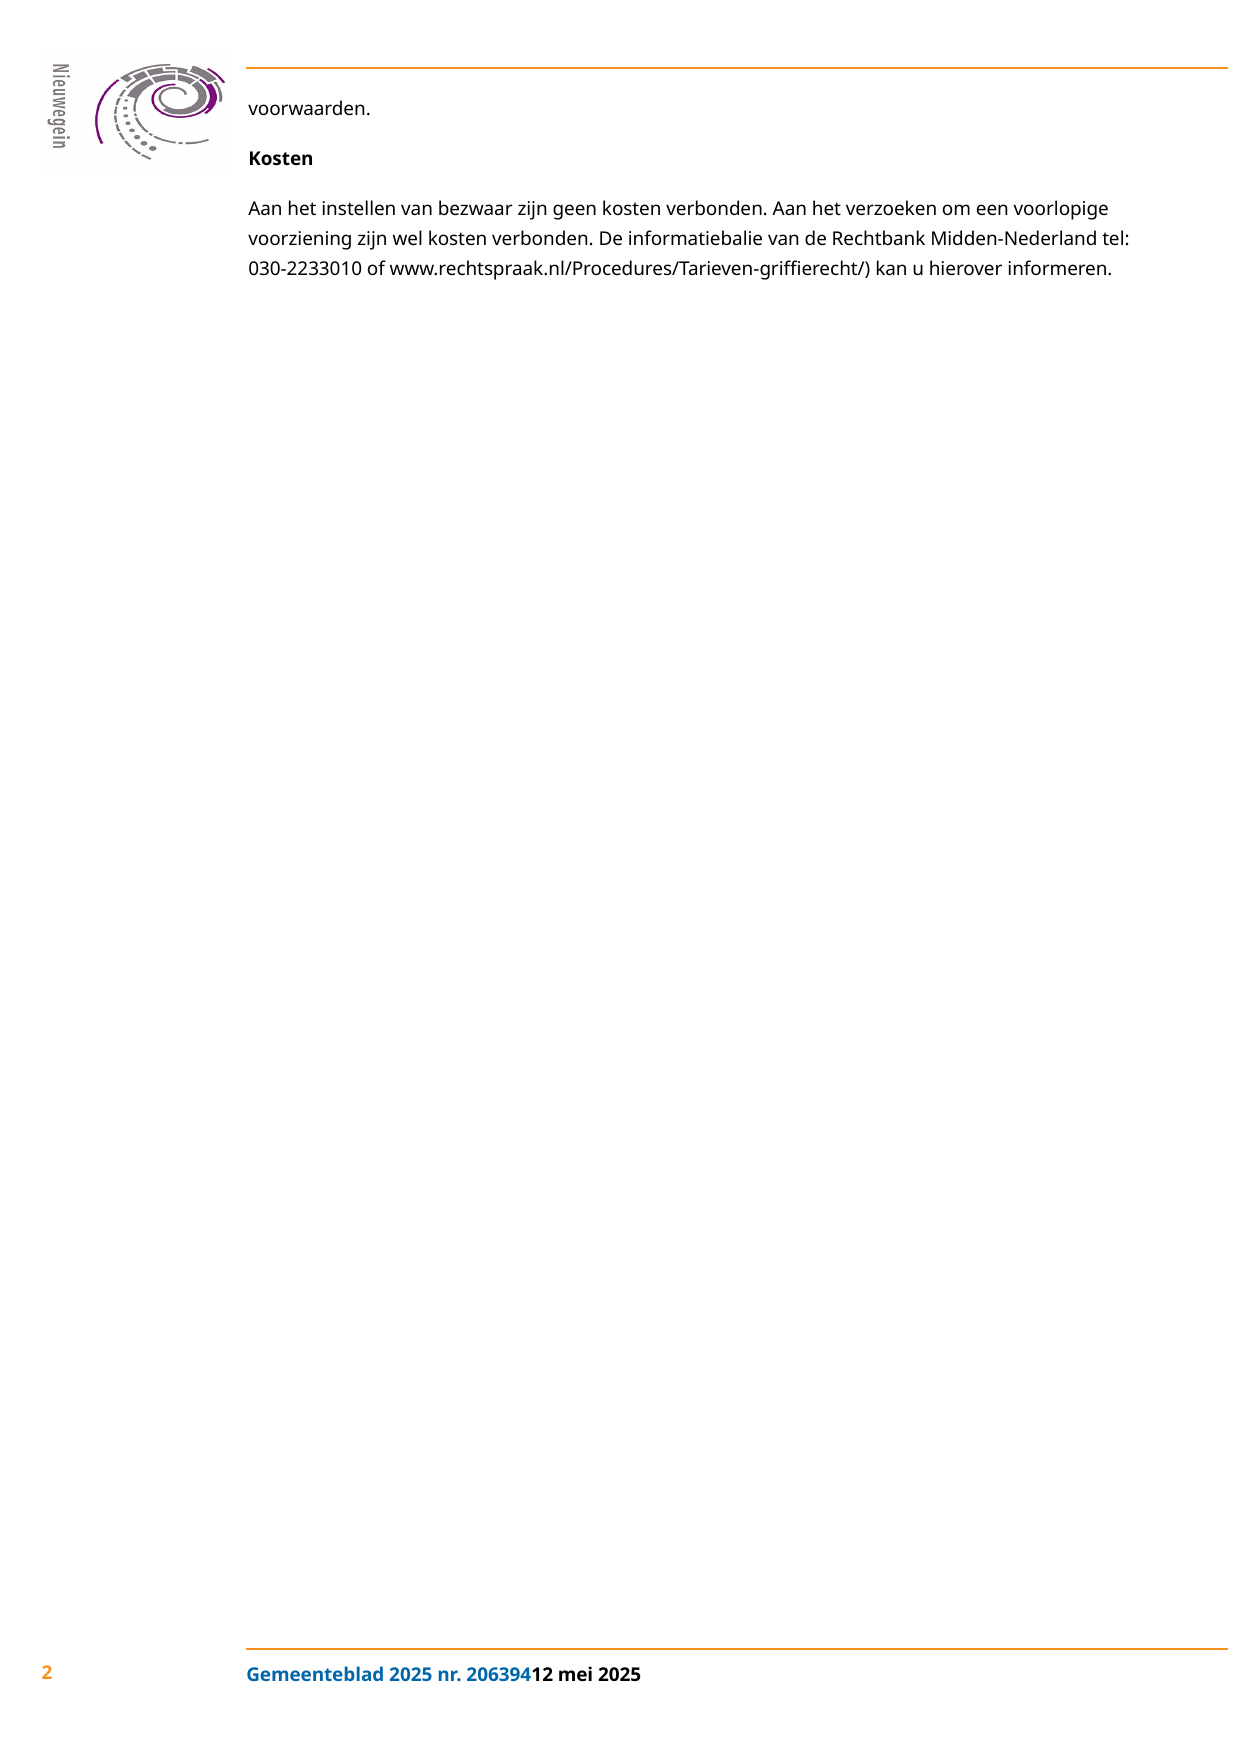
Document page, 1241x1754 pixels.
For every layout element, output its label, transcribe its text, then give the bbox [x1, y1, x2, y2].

text voorwaarden. [248, 95, 1152, 121]
text Kosten [248, 145, 1152, 171]
picture [41, 47, 231, 172]
text Aan het instellen van bezwaar zijn geen kosten verbonden. Aan het verzoeken om een voorlopige voorziening zijn wel kosten verbonden. De informatiebalie van de Rechtbank Midden-Nederland tel: 030-2233010 of www.rechtspraak.nl/Procedures/Tarieven-griffierecht/) kan u hierover informeren. [248, 196, 1152, 281]
